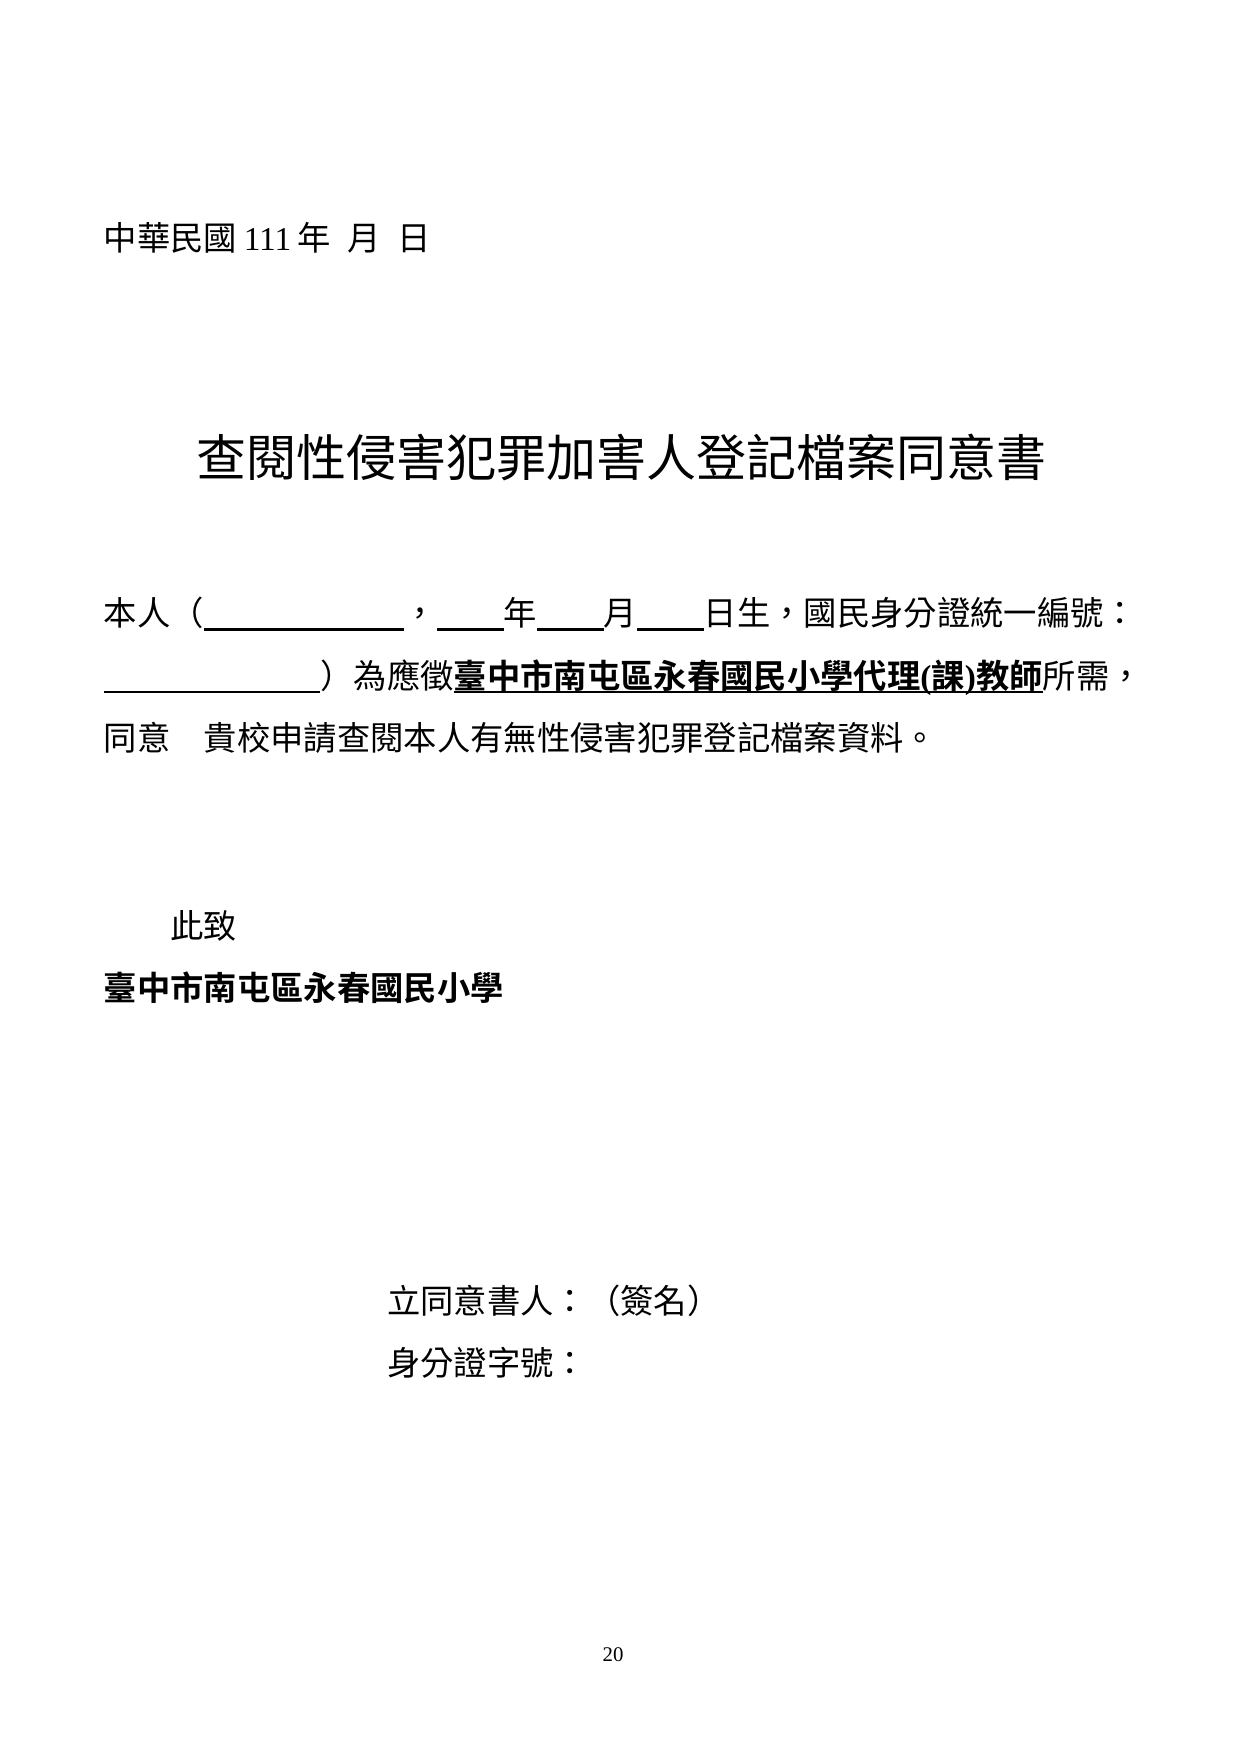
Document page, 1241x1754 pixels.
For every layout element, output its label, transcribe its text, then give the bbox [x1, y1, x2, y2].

text 本人（ ， 年 月 日生，國民身分證統一編號： ）為應徵臺中市南屯區永春國民小學代理(課)教師所需，同意 貴校申請查閱本人有無性侵害犯罪登記檔案資料。 [103, 569, 1122, 757]
text 臺中市南屯區永春國民小學 [103, 944, 1122, 1007]
text 查閱性侵害犯罪加害人登記檔案同意書 [103, 382, 1138, 507]
text 身分證字號： [103, 1319, 1122, 1382]
text 中華民國111年 月 日 [103, 194, 1122, 257]
text 此致 [103, 882, 1122, 944]
text 立同意書人：（簽名） [103, 1257, 1122, 1319]
